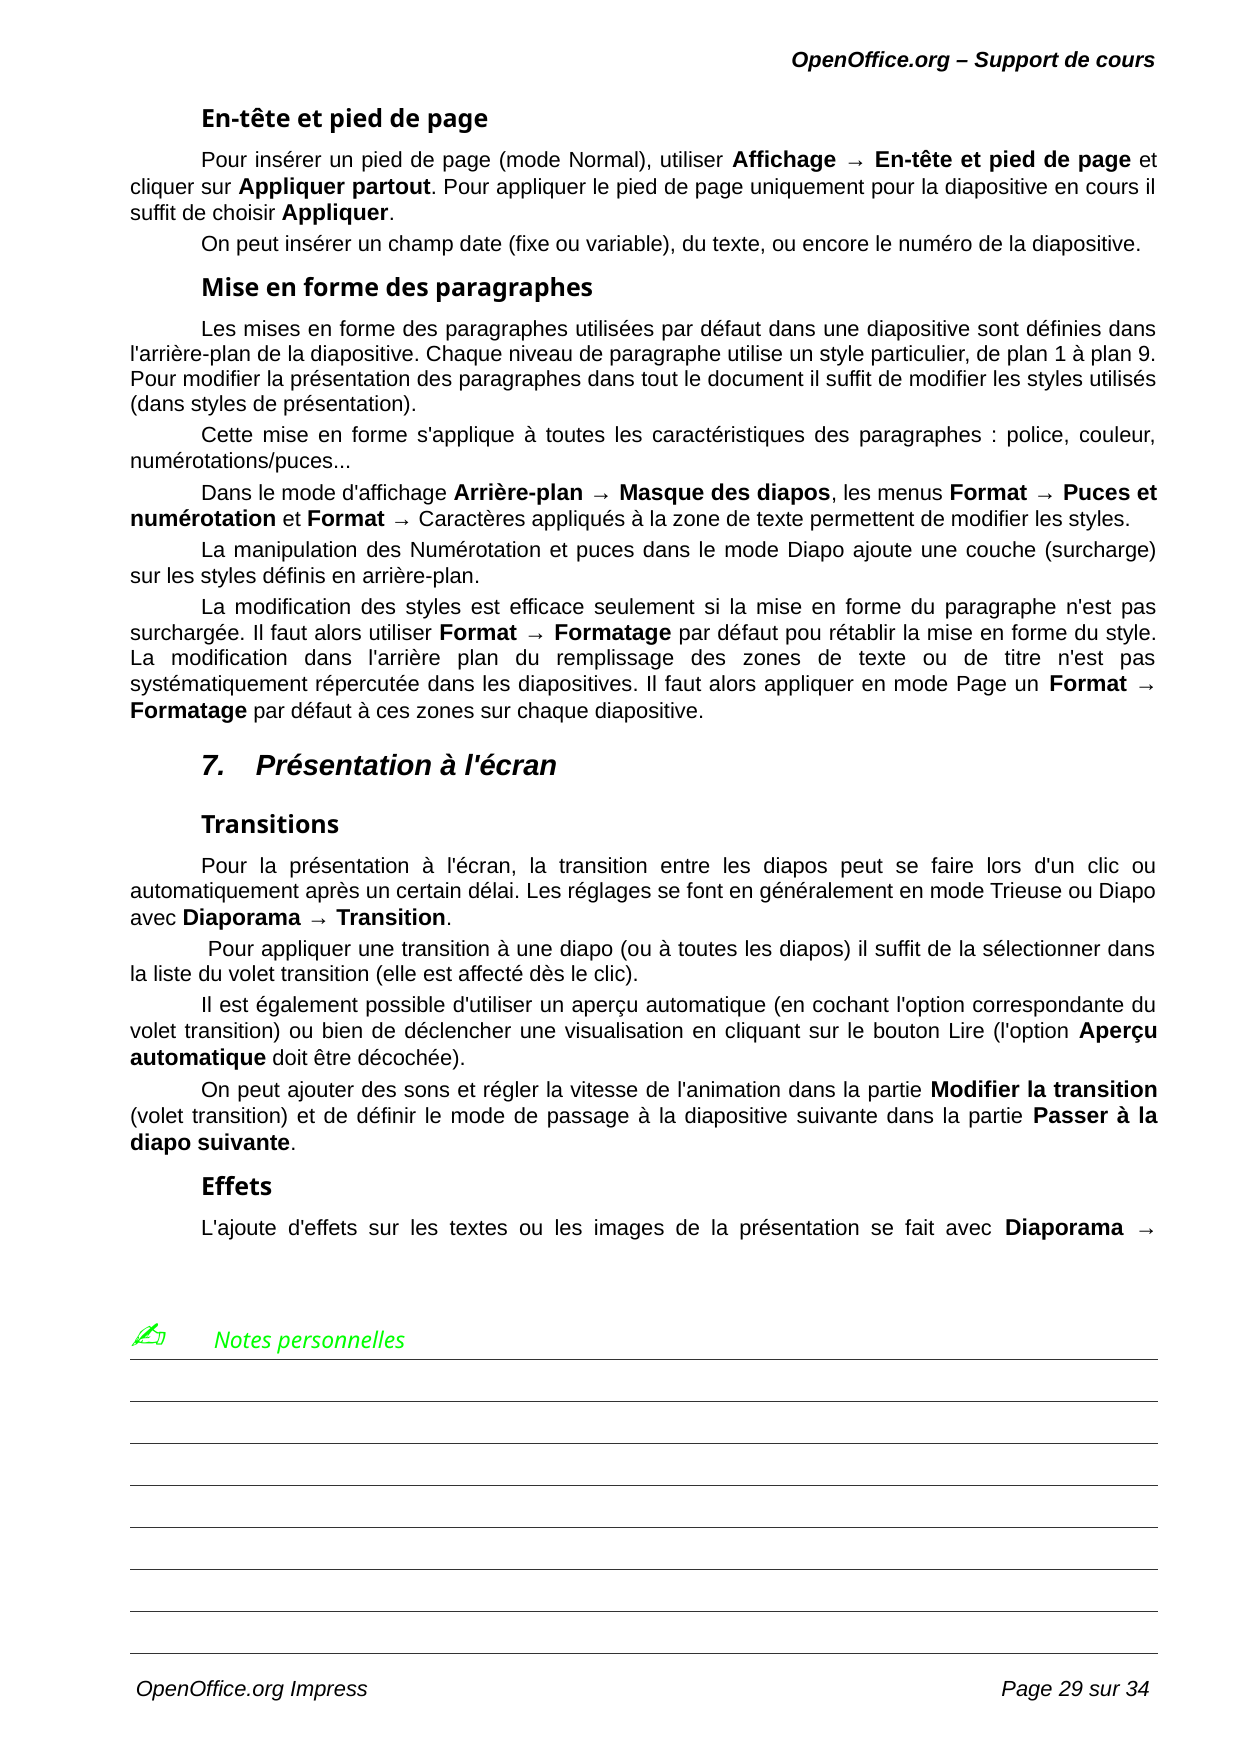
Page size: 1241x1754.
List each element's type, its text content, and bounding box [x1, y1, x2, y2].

text Les mises en forme des paragraphes utilisées par défaut dans une diapositive sont définies dans l'arrière-plan de la diapositive. Chaque niveau de paragraphe utilise un style particulier, de plan 1 à plan 9. Pour modifier la présentation des paragraphes dans tout le document il suffit de modifier les styles utilisés (dans styles de présentation). [130, 316, 1157, 416]
subtitle Effets [130, 1168, 1157, 1202]
subtitle Transitions [130, 807, 1157, 841]
text L'ajoute d'effets sur les textes ou les images de la présentation se fait avec Diaporama → [130, 1214, 1157, 1240]
text On peut insérer un champ date (fixe ou variable), du texte, ou encore le numéro de la diapositive. [130, 231, 1157, 257]
text On peut ajouter des sons et régler la vitesse de l'animation dans la partie Modifier la transition (volet transition) et de définir le mode de passage à la diapositive suivante dans la partie Passer à la diapo suivante. [130, 1076, 1157, 1155]
text La modification des styles est efficace seulement si la mise en forme du paragraphe n'est pas surchargée. Il faut alors utiliser Format → Formatage par défaut pou rétablir la mise en forme du style. La modification dans l'arrière plan du remplissage des zones de texte ou de titre n'est pas systématiquement répercutée dans les diapositives. Il faut alors appliquer en mode Page un Format → Formatage par défaut à ces zones sur chaque diapositive. [130, 594, 1157, 723]
text Pour insérer un pied de page (mode Normal), utiliser Affichage → En-tête et pied de page et cliquer sur Appliquer partout. Pour appliquer le pied de page uniquement pour la diapositive en cours il suffit de choisir Appliquer. [130, 146, 1157, 225]
text Dans le mode d'affichage Arrière-plan → Masque des diapos, les menus Format → Puces et numérotation et Format → Caractères appliqués à la zone de texte permettent de modifier les styles. [130, 479, 1157, 531]
text Il est également possible d'utiliser un aperçu automatique (en cochant l'option correspondante du volet transition) ou bien de déclencher une visualisation en cliquant sur le bouton Lire (l'option Aperçu automatique doit être décochée). [130, 992, 1157, 1070]
text Pour appliquer une transition à une diapo (ou à toutes les diapos) il suffit de la sélectionner dans la liste du volet transition (elle est affecté dès le clic). [130, 936, 1157, 986]
text Cette mise en forme s'applique à toutes les caractéristiques des paragraphes : police, couleur, numérotations/puces... [130, 422, 1157, 473]
subtitle Présentation à l'écran [130, 748, 1157, 782]
subtitle Mise en forme des paragraphes [130, 269, 1157, 304]
text La manipulation des Numérotation et puces dans le mode Diapo ajoute une couche (surcharge) sur les styles définis en arrière-plan. [130, 537, 1157, 588]
text Pour la présentation à l'écran, la transition entre les diapos peut se faire lors d'un clic ou automatiquement après un certain délai. Les réglages se font en généralement en mode Trieuse ou Diapo avec Diaporama → Transition. [130, 853, 1157, 930]
subtitle En-tête et pied de page [130, 100, 1157, 134]
